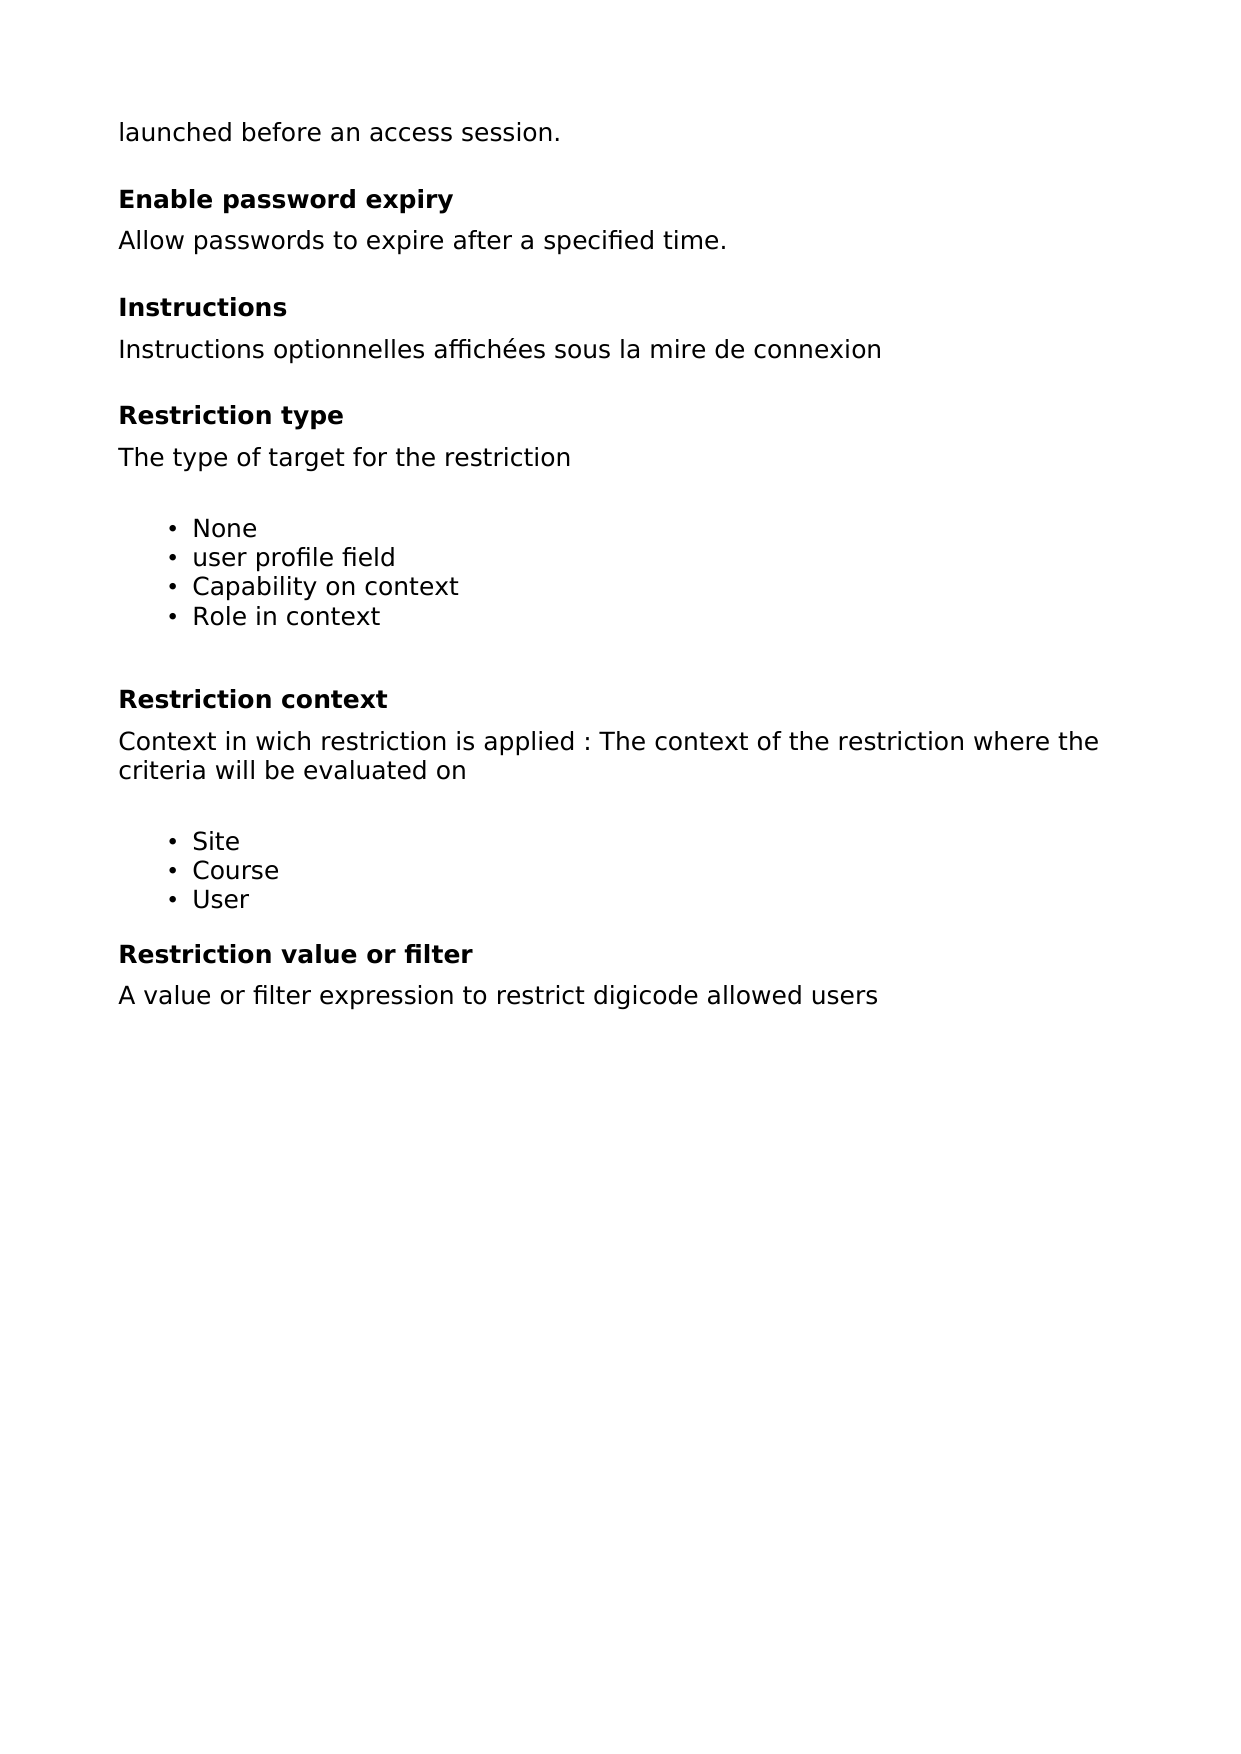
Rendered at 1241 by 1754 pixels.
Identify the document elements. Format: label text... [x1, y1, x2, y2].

text Instructions optionnelles affichées sous la mire de connexion [118, 335, 1122, 364]
list user profile field [177, 543, 1122, 573]
list Course [177, 857, 1122, 886]
text A value or filter expression to restrict digicode allowed users [118, 982, 1122, 1011]
subtitle Restriction value or filter [118, 940, 1122, 969]
list Site [177, 827, 1122, 857]
list Capability on context [177, 573, 1122, 602]
list None [177, 514, 1122, 543]
text Allow passwords to expire after a specified time. [118, 226, 1122, 256]
subtitle Instructions [118, 293, 1122, 322]
list User [177, 886, 1122, 915]
list Role in context [177, 602, 1122, 631]
subtitle Enable password expiry [118, 185, 1122, 214]
subtitle Restriction context [118, 685, 1122, 714]
text The type of target for the restriction [118, 443, 1122, 472]
text launched before an access session. [118, 118, 1122, 147]
subtitle Restriction type [118, 401, 1122, 431]
text Context in wich restriction is applied : The context of the restriction where the criteria will be evaluated on [118, 727, 1122, 785]
